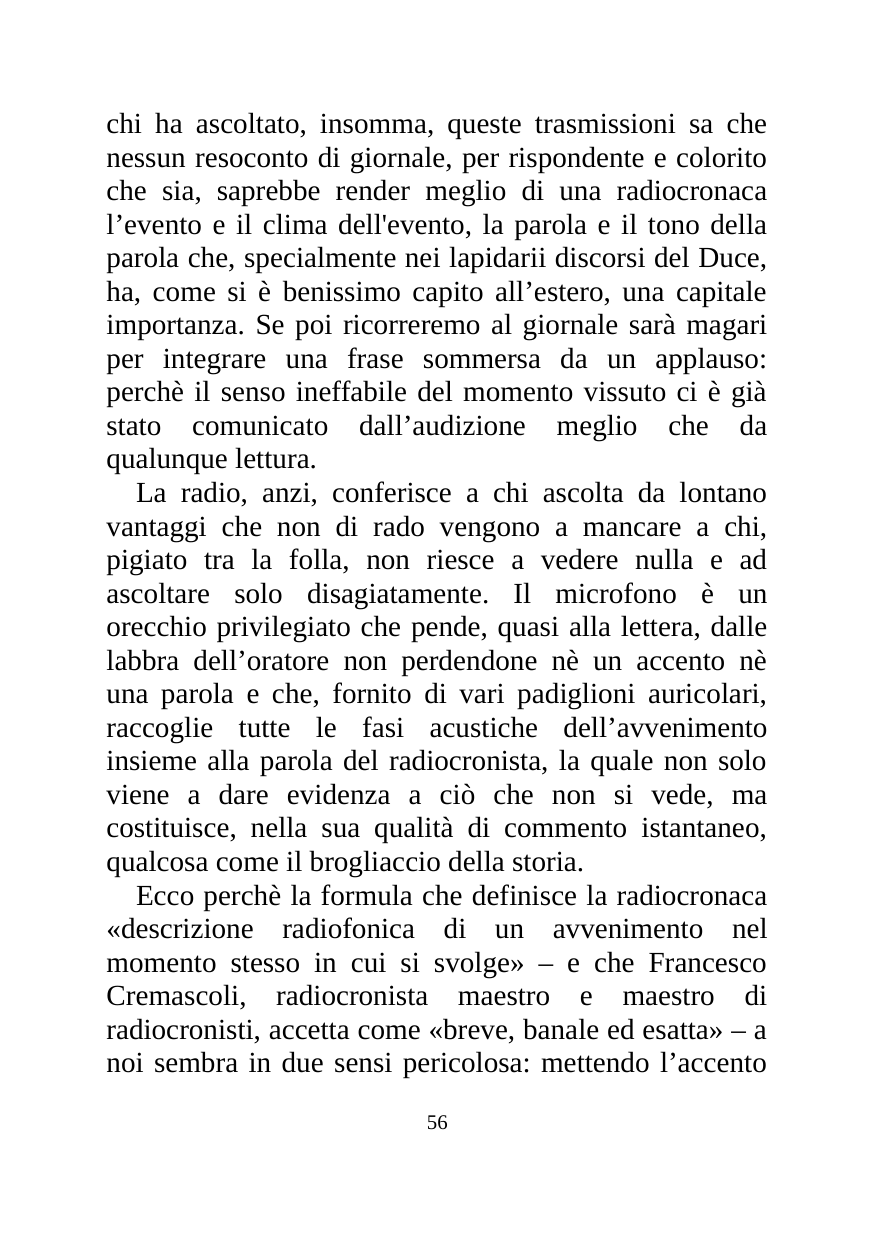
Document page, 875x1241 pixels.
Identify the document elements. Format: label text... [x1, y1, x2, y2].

text La radio, anzi, conferisce a chi ascolta da lontano vantaggi che non di rado vengono a mancare a chi, pigiato tra la folla, non riesce a vedere nulla e ad ascoltare solo disagiatamente. Il microfono è un orecchio privilegiato che pende, quasi alla lettera, dalle labbra dell’oratore non perdendone nè un accento nè una parola e che, fornito di vari padiglioni auricolari, raccoglie tutte le fasi acustiche dell’avvenimento insieme alla parola del radiocronista, la quale non solo viene a dare evidenza a ciò che non si vede, ma costituisce, nella sua qualità di commento istantaneo, qualcosa come il brogliaccio della storia. [106, 475, 768, 878]
text chi ha ascoltato, insomma, queste trasmissioni sa che nessun resoconto di giornale, per rispondente e colorito che sia, saprebbe render meglio di una radiocronaca l’evento e il clima dell'evento, la parola e il tono della parola che, specialmente nei lapidarii discorsi del Duce, ha, come si è benissimo capito all’estero, una capitale importanza. Se poi ricorreremo al giornale sarà magari per integrare una frase sommersa da un applauso: perchè il senso ineffabile del momento vissuto ci è già stato comunicato dall’audizione meglio che da qualunque lettura. [106, 106, 768, 475]
text Ecco perchè la formula che definisce la radiocronaca «descrizione radiofonica di un avvenimento nel momento stesso in cui si svolge» – e che Francesco Cremascoli, radiocronista maestro e maestro di radiocronisti, accetta come «breve, banale ed esatta» – a noi sembra in due sensi pericolosa: mettendo l’accento [106, 878, 768, 1079]
